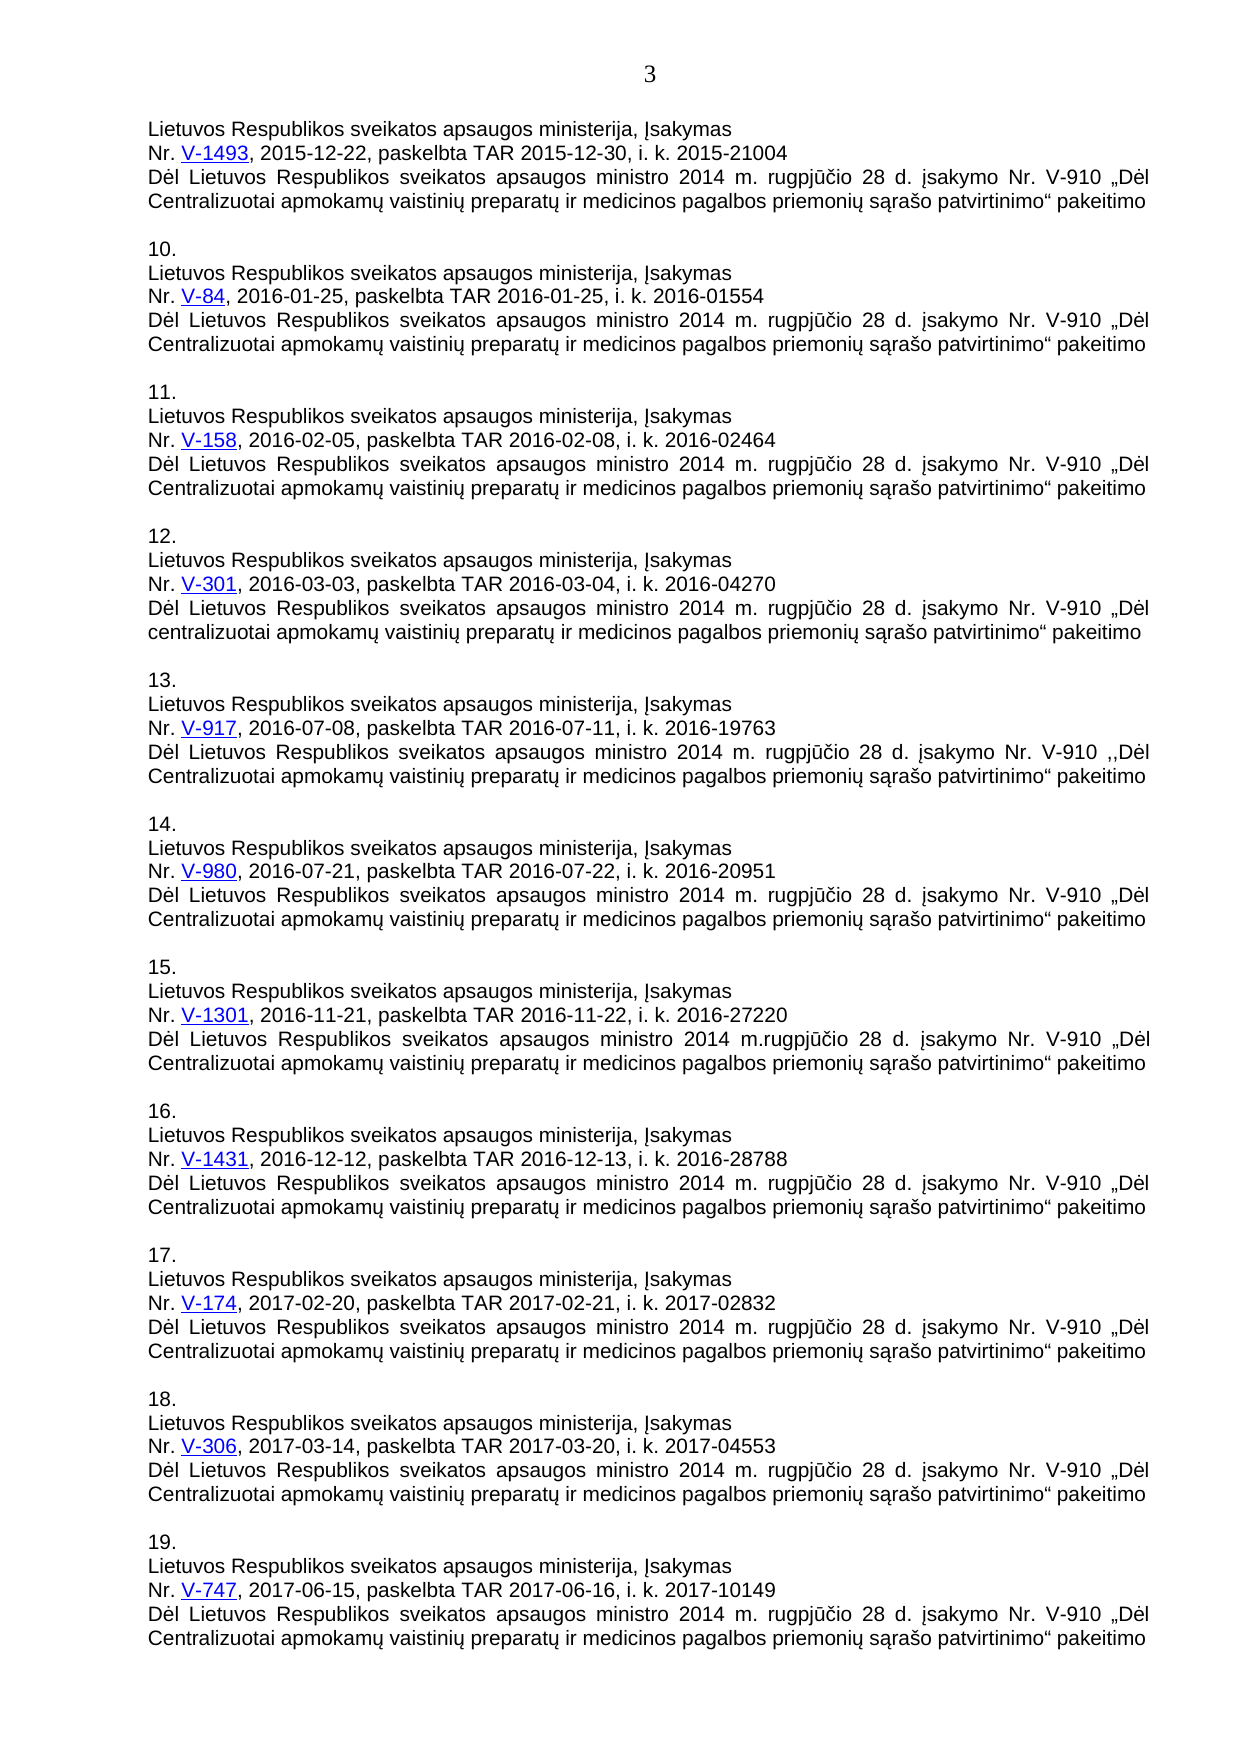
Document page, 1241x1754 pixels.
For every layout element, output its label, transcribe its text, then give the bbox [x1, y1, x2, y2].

text Dėl Lietuvos Respublikos sveikatos apsaugos ministro 2014 m. rugpjūčio 28 d. įsakymo Nr. V-910 „Dėl Centralizuotai apmokamų vaistinių preparatų ir medicinos pagalbos priemonių sąrašo patvirtinimo“ pakeitimo [148, 1602, 1152, 1650]
text 11. [148, 380, 1152, 404]
text 17. [148, 1243, 1152, 1267]
text Dėl Lietuvos Respublikos sveikatos apsaugos ministro 2014 m. rugpjūčio 28 d. įsakymo Nr. V-910 „Dėl Centralizuotai apmokamų vaistinių preparatų ir medicinos pagalbos priemonių sąrašo patvirtinimo“ pakeitimo [148, 1458, 1152, 1506]
text 14. [148, 811, 1152, 835]
text 15. [148, 955, 1152, 979]
text Lietuvos Respublikos sveikatos apsaugos ministerija, Įsakymas [148, 1554, 1152, 1578]
text 18. [148, 1386, 1152, 1410]
text 13. [148, 668, 1152, 692]
text Nr. V-1493, 2015-12-22, paskelbta TAR 2015-12-30, i. k. 2015-21004 [148, 141, 1152, 164]
text Nr. V-1431, 2016-12-12, paskelbta TAR 2016-12-13, i. k. 2016-28788 [148, 1147, 1152, 1171]
text Dėl Lietuvos Respublikos sveikatos apsaugos ministro 2014 m. rugpjūčio 28 d. įsakymo Nr. V-910 ,,Dėl Centralizuotai apmokamų vaistinių preparatų ir medicinos pagalbos priemonių sąrašo patvirtinimo“ pakeitimo [148, 739, 1152, 787]
text Dėl Lietuvos Respublikos sveikatos apsaugos ministro 2014 m. rugpjūčio 28 d. įsakymo Nr. V-910 „Dėl Centralizuotai apmokamų vaistinių preparatų ir medicinos pagalbos priemonių sąrašo patvirtinimo“ pakeitimo [148, 1314, 1152, 1362]
text Nr. V-306, 2017-03-14, paskelbta TAR 2017-03-20, i. k. 2017-04553 [148, 1434, 1152, 1458]
text Dėl Lietuvos Respublikos sveikatos apsaugos ministro 2014 m. rugpjūčio 28 d. įsakymo Nr. V-910 „Dėl Centralizuotai apmokamų vaistinių preparatų ir medicinos pagalbos priemonių sąrašo patvirtinimo“ pakeitimo [148, 308, 1152, 356]
text Lietuvos Respublikos sveikatos apsaugos ministerija, Įsakymas [148, 835, 1152, 859]
text Lietuvos Respublikos sveikatos apsaugos ministerija, Įsakymas [148, 548, 1152, 572]
text Nr. V-747, 2017-06-15, paskelbta TAR 2017-06-16, i. k. 2017-10149 [148, 1578, 1152, 1602]
text Lietuvos Respublikos sveikatos apsaugos ministerija, Įsakymas [148, 979, 1152, 1003]
text Nr. V-84, 2016-01-25, paskelbta TAR 2016-01-25, i. k. 2016-01554 [148, 284, 1152, 308]
text 12. [148, 524, 1152, 548]
text Dėl Lietuvos Respublikos sveikatos apsaugos ministro 2014 m. rugpjūčio 28 d. įsakymo Nr. V-910 „Dėl Centralizuotai apmokamų vaistinių preparatų ir medicinos pagalbos priemonių sąrašo patvirtinimo“ pakeitimo [148, 1171, 1152, 1219]
text Nr. V-980, 2016-07-21, paskelbta TAR 2016-07-22, i. k. 2016-20951 [148, 859, 1152, 883]
text Lietuvos Respublikos sveikatos apsaugos ministerija, Įsakymas [148, 404, 1152, 428]
text 10. [148, 236, 1152, 260]
text Nr. V-1301, 2016-11-21, paskelbta TAR 2016-11-22, i. k. 2016-27220 [148, 1003, 1152, 1027]
text Dėl Lietuvos Respublikos sveikatos apsaugos ministro 2014 m. rugpjūčio 28 d. įsakymo Nr. V-910 „Dėl Centralizuotai apmokamų vaistinių preparatų ir medicinos pagalbos priemonių sąrašo patvirtinimo“ pakeitimo [148, 164, 1152, 212]
text Dėl Lietuvos Respublikos sveikatos apsaugos ministro 2014 m. rugpjūčio 28 d. įsakymo Nr. V-910 „Dėl centralizuotai apmokamų vaistinių preparatų ir medicinos pagalbos priemonių sąrašo patvirtinimo“ pakeitimo [148, 596, 1152, 644]
text Dėl Lietuvos Respublikos sveikatos apsaugos ministro 2014 m. rugpjūčio 28 d. įsakymo Nr. V-910 „Dėl Centralizuotai apmokamų vaistinių preparatų ir medicinos pagalbos priemonių sąrašo patvirtinimo“ pakeitimo [148, 883, 1152, 931]
text Nr. V-174, 2017-02-20, paskelbta TAR 2017-02-21, i. k. 2017-02832 [148, 1291, 1152, 1314]
text 19. [148, 1530, 1152, 1554]
text Lietuvos Respublikos sveikatos apsaugos ministerija, Įsakymas [148, 1123, 1152, 1147]
text Nr. V-301, 2016-03-03, paskelbta TAR 2016-03-04, i. k. 2016-04270 [148, 572, 1152, 596]
text Lietuvos Respublikos sveikatos apsaugos ministerija, Įsakymas [148, 117, 1152, 141]
text 16. [148, 1099, 1152, 1123]
text Dėl Lietuvos Respublikos sveikatos apsaugos ministro 2014 m. rugpjūčio 28 d. įsakymo Nr. V-910 „Dėl Centralizuotai apmokamų vaistinių preparatų ir medicinos pagalbos priemonių sąrašo patvirtinimo“ pakeitimo [148, 452, 1152, 500]
text Lietuvos Respublikos sveikatos apsaugos ministerija, Įsakymas [148, 1410, 1152, 1434]
text Dėl Lietuvos Respublikos sveikatos apsaugos ministro 2014 m.rugpjūčio 28 d. įsakymo Nr. V-910 „Dėl Centralizuotai apmokamų vaistinių preparatų ir medicinos pagalbos priemonių sąrašo patvirtinimo“ pakeitimo [148, 1027, 1152, 1075]
text Nr. V-917, 2016-07-08, paskelbta TAR 2016-07-11, i. k. 2016-19763 [148, 716, 1152, 739]
text Lietuvos Respublikos sveikatos apsaugos ministerija, Įsakymas [148, 692, 1152, 716]
text Nr. V-158, 2016-02-05, paskelbta TAR 2016-02-08, i. k. 2016-02464 [148, 428, 1152, 452]
text Lietuvos Respublikos sveikatos apsaugos ministerija, Įsakymas [148, 1267, 1152, 1291]
text Lietuvos Respublikos sveikatos apsaugos ministerija, Įsakymas [148, 260, 1152, 284]
